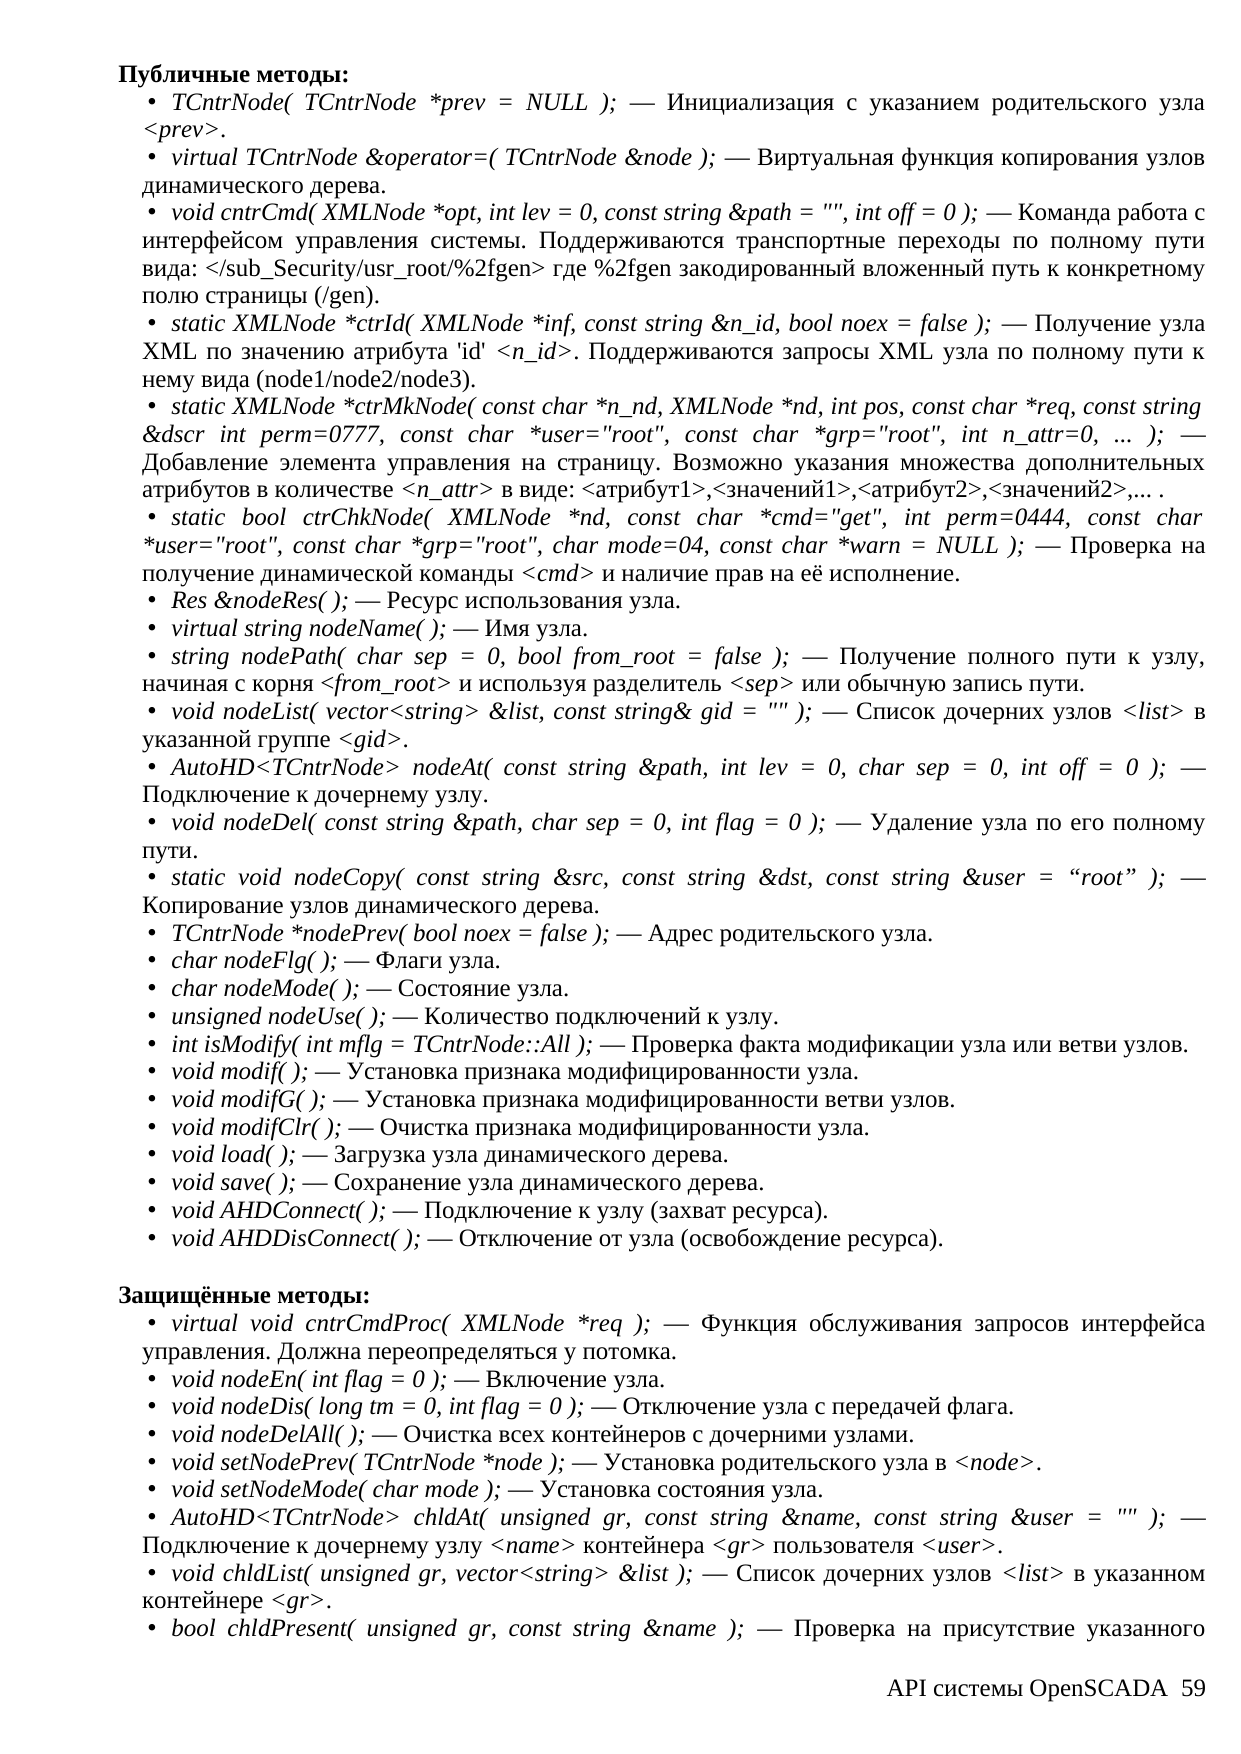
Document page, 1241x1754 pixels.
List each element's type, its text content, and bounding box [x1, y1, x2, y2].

list TCntrNode *nodePrev( bool noex = false ); — Адрес родительского узла. [118, 919, 1206, 947]
list void modifG( ); — Установка признака модифицированности ветви узлов. [118, 1085, 1206, 1113]
list void AHDDisConnect( ); — Отключение от узла (освобождение ресурса). [118, 1224, 1206, 1251]
list void nodeDelAll( ); — Очистка всех контейнеров с дочерними узлами. [118, 1420, 1206, 1448]
list static bool ctrChkNode( XMLNode *nd, const char *cmd="get", int perm=0444, const char *user="root", const char *grp="root", char mode=04, const char *warn = NULL ); — Проверка на получение динамической команды <cmd> и наличие прав на её исполнение. [118, 503, 1206, 586]
list void setNodeMode( char mode ); — Установка состояния узла. [118, 1476, 1206, 1503]
list TCntrNode( TCntrNode *prev = NULL ); — Инициализация с указанием родительского узла <prev>. [118, 88, 1206, 143]
list void save( ); — Сохранение узла динамического дерева. [118, 1168, 1206, 1196]
list AutoHD<TCntrNode> chldAt( unsigned gr, const string &name, const string &user = "" ); — Подключение к дочернему узлу <name> контейнера <gr> пользователя <user>. [118, 1503, 1206, 1559]
list string nodePath( char sep = 0, bool from_root = false ); — Получение полного пути к узлу, начиная с корня <from_root> и используя разделитель <sep> или обычную запись пути. [118, 642, 1206, 697]
list void AHDConnect( ); — Подключение к узлу (захват ресурса). [118, 1196, 1206, 1224]
list virtual void cntrCmdProc( XMLNode *req ); — Функция обслуживания запросов интерфейса управления. Должна переопределяться у потомка. [118, 1309, 1206, 1365]
list static XMLNode *ctrId( XMLNode *inf, const string &n_id, bool noex = false ); — Получение узла XML по значению атрибута 'id' <n_id>. Поддерживаются запросы XML узла по полному пути к нему вида (node1/node2/node3). [118, 309, 1206, 392]
text Публичные методы: [118, 60, 1206, 88]
list void nodeList( vector<string> &list, const string& gid = "" ); — Список дочерних узлов <list> в указанной группе <gid>. [118, 697, 1206, 753]
list void chldList( unsigned gr, vector<string> &list ); — Список дочерних узлов <list> в указанном контейнере <gr>. [118, 1559, 1206, 1614]
text Защищённые методы: [118, 1282, 1206, 1309]
list void setNodePrev( TCntrNode *node ); — Установка родительского узла в <node>. [118, 1448, 1206, 1476]
list unsigned nodeUse( ); — Количество подключений к узлу. [118, 1002, 1206, 1030]
list void nodeDis( long tm = 0, int flag = 0 ); — Отключение узла с передачей флага. [118, 1392, 1206, 1420]
list bool chldPresent( unsigned gr, const string &name ); — Проверка на присутствие указанного [118, 1614, 1206, 1642]
list static void nodeCopy( const string &src, const string &dst, const string &user = “root” ); — Копирование узлов динамического дерева. [118, 863, 1206, 919]
list void modif( ); — Установка признака модифицированности узла. [118, 1057, 1206, 1085]
list virtual string nodeName( ); — Имя узла. [118, 614, 1206, 642]
list char nodeFlg( ); — Флаги узла. [118, 947, 1206, 974]
list void nodeDel( const string &path, char sep = 0, int flag = 0 ); — Удаление узла по его полному пути. [118, 808, 1206, 863]
list AutoHD<TCntrNode> nodeAt( const string &path, int lev = 0, char sep = 0, int off = 0 ); — Подключение к дочернему узлу. [118, 753, 1206, 808]
list void load( ); — Загрузка узла динамического дерева. [118, 1141, 1206, 1168]
list static XMLNode *ctrMkNode( const char *n_nd, XMLNode *nd, int pos, const char *req, const string &dscr int perm=0777, const char *user="root", const char *grp="root", int n_attr=0, ... ); — Добавление элемента управления на страницу. Возможно указания множества дополнительных атрибутов в количестве <n_attr> в виде: <атрибут1>,<значений1>,<атрибут2>,<значений2>,... . [118, 392, 1206, 503]
list int isModify( int mflg = TCntrNode::All ); — Проверка факта модификации узла или ветви узлов. [118, 1030, 1206, 1057]
list void modifClr( ); — Очистка признака модифицированности узла. [118, 1113, 1206, 1141]
list Res &nodeRes( ); — Ресурс использования узла. [118, 586, 1206, 614]
list virtual TCntrNode &operator=( TCntrNode &node ); — Виртуальная функция копирования узлов динамического дерева. [118, 143, 1206, 198]
list char nodeMode( ); — Состояние узла. [118, 974, 1206, 1002]
list void cntrCmd( XMLNode *opt, int lev = 0, const string &path = "", int off = 0 ); — Команда работа с интерфейсом управления системы. Поддерживаются транспортные переходы по полному пути вида: </sub_Seсurity/usr_root/%2fgen> где %2fgen закодированный вложенный путь к конкретному полю страницы (/gen). [118, 198, 1206, 309]
list void nodeEn( int flag = 0 ); — Включение узла. [118, 1365, 1206, 1392]
